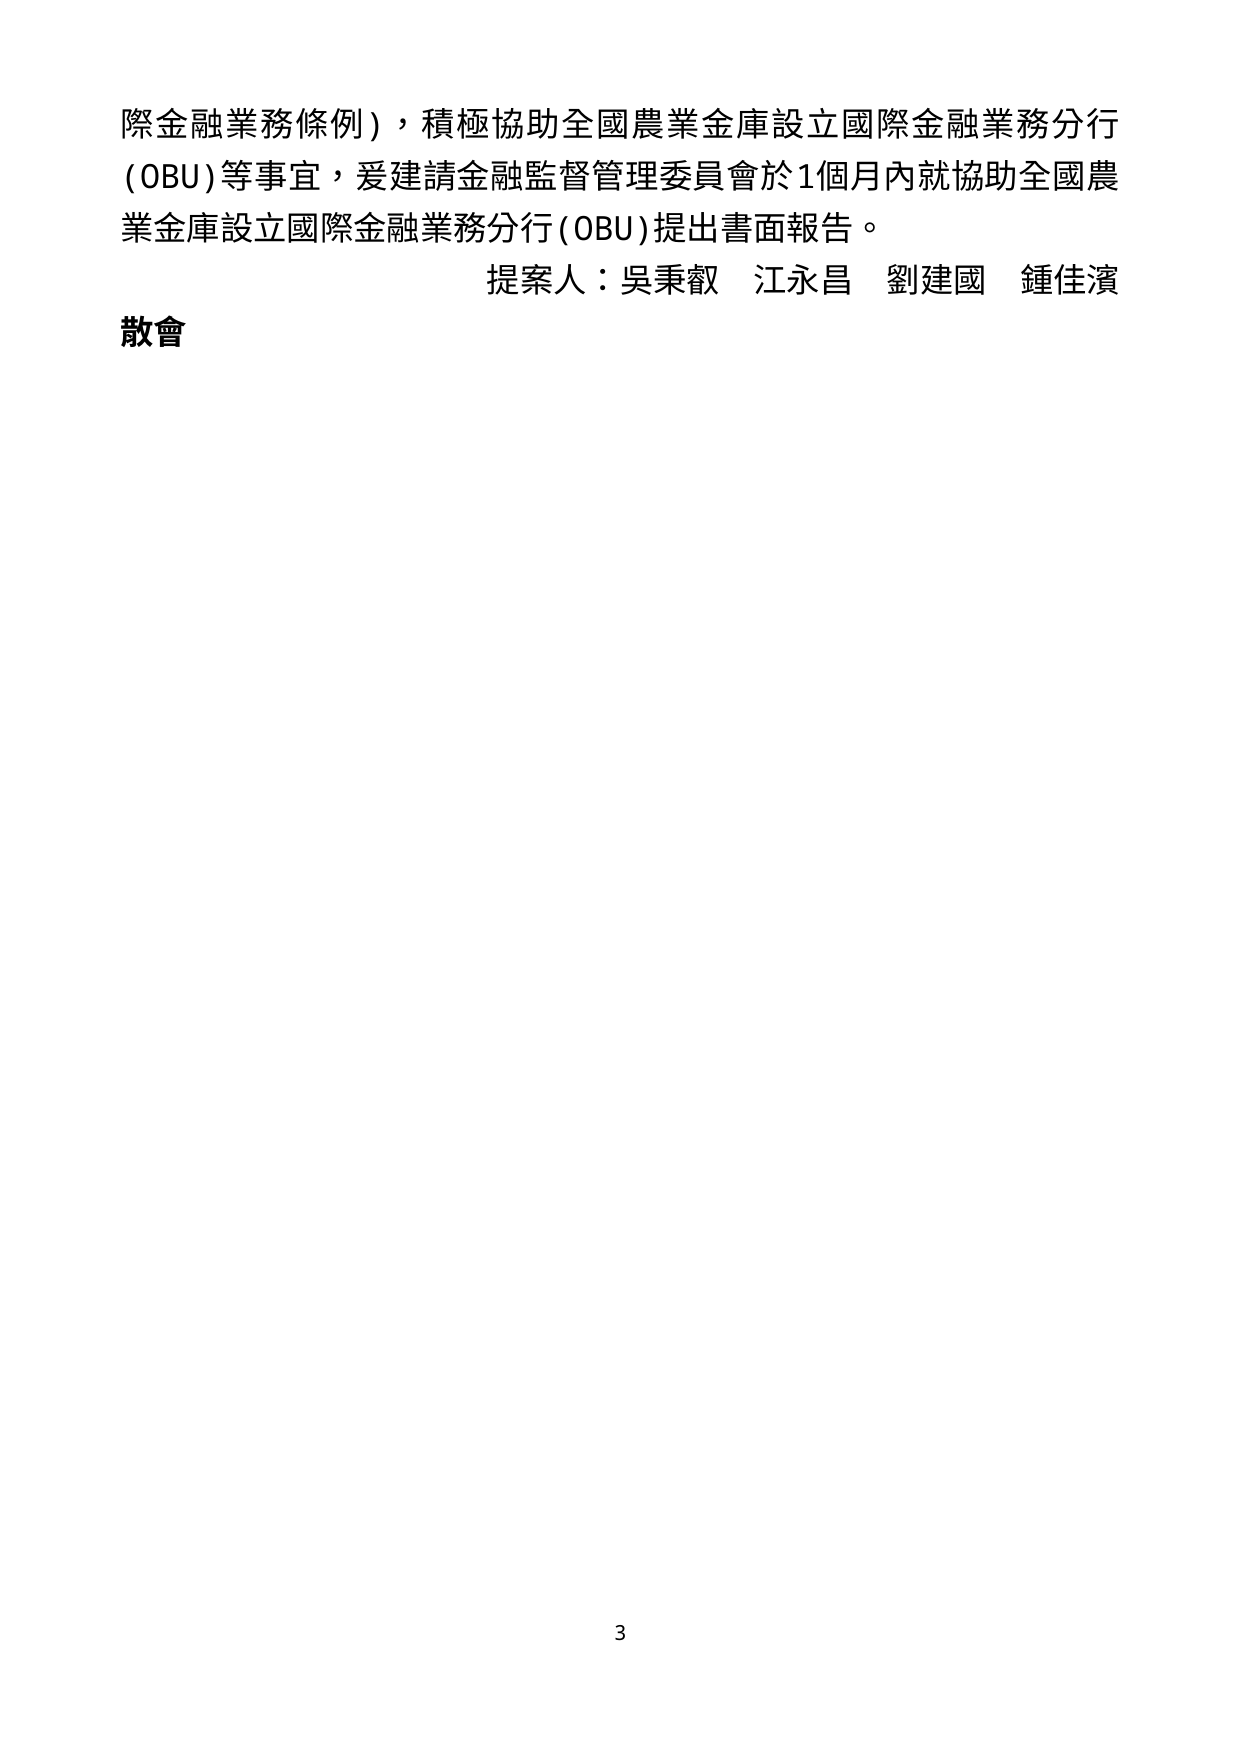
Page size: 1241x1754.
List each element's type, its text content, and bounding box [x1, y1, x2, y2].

text 散會 [120, 303, 1120, 355]
text 提案人：吳秉叡 江永昌 劉建國 鍾佳濱 [120, 251, 1120, 303]
text 際金融業務條例)，積極協助全國農業金庫設立國際金融業務分行(OBU)等事宜，爰建請金融監督管理委員會於1個月內就協助全國農業金庫設立國際金融業務分行(OBU)提出書面報告。 [120, 94, 1120, 251]
